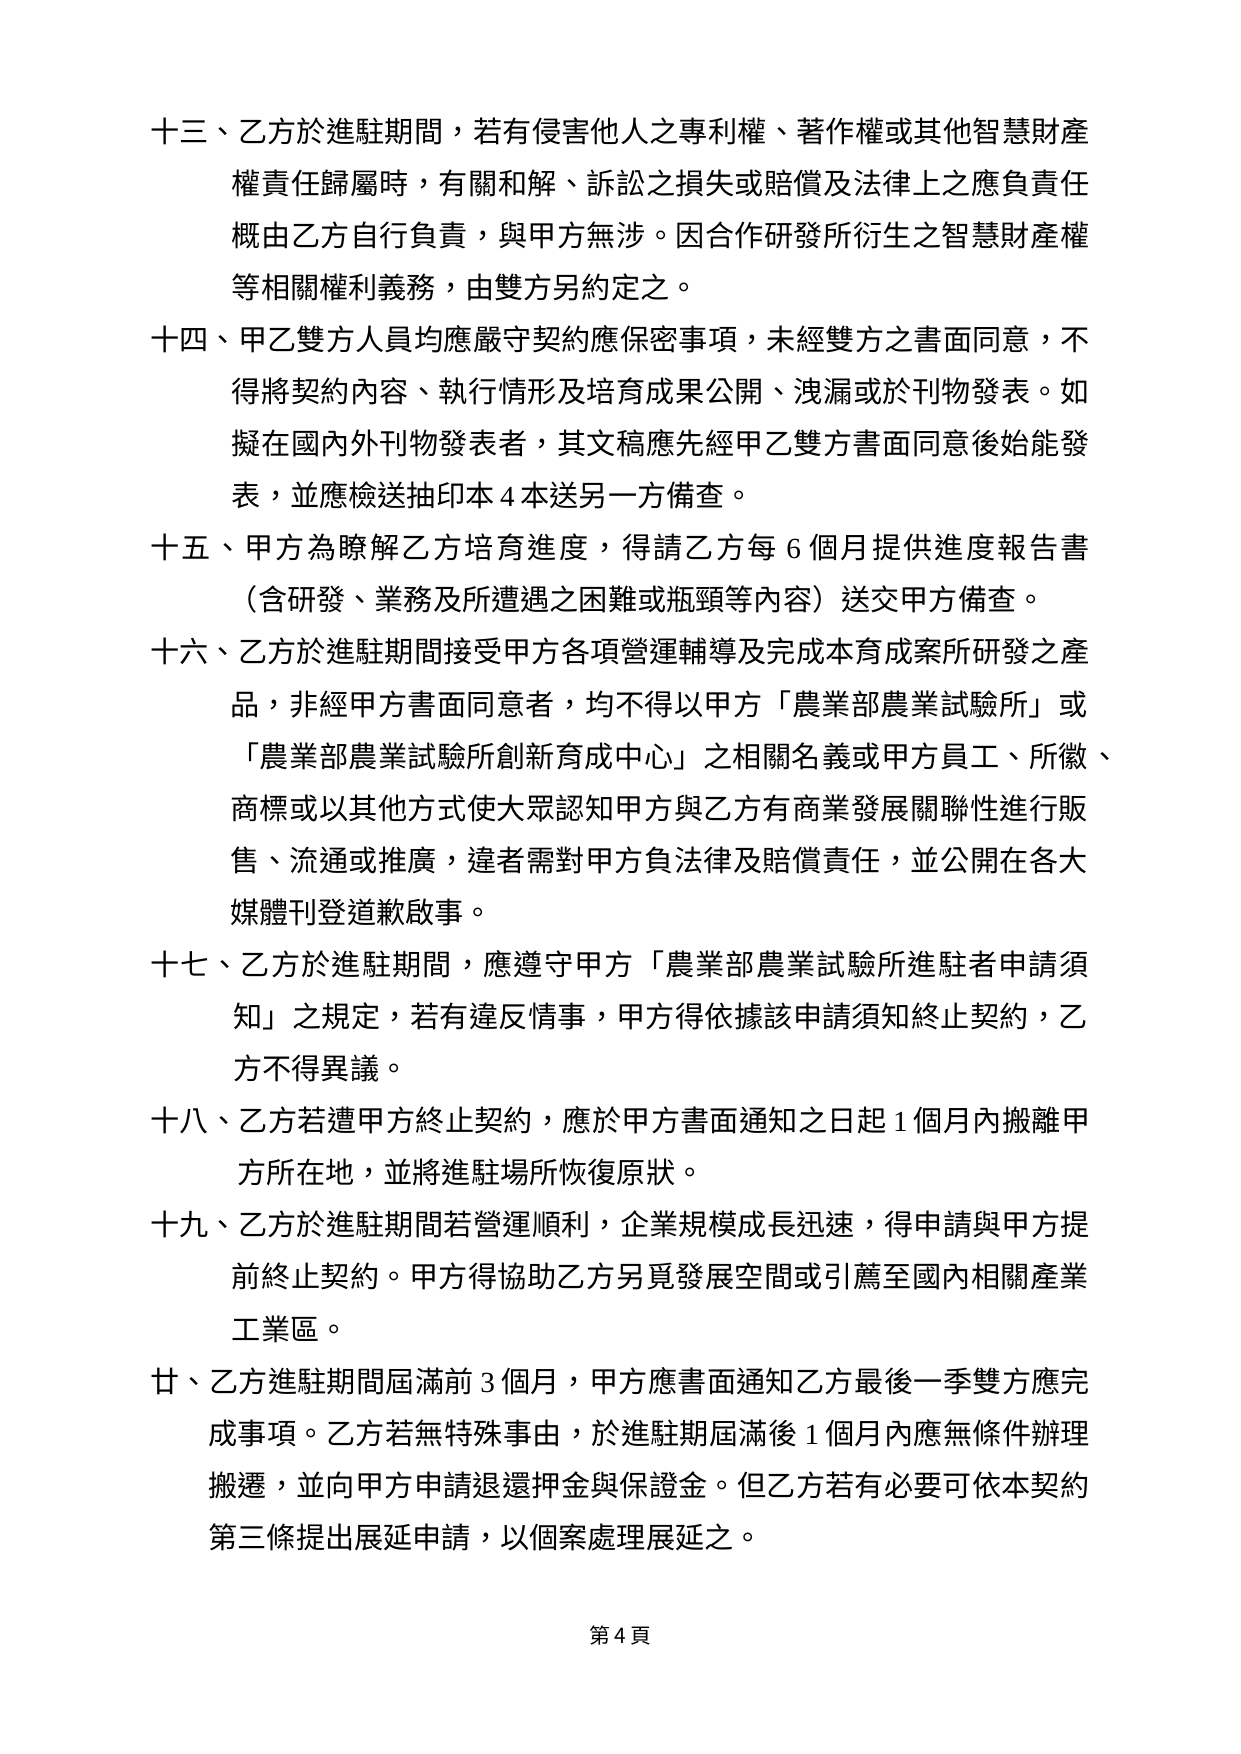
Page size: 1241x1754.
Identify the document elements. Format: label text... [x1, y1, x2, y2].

text 十九、乙方於進駐期間若營運順利，企業規模成長迅速，得申請與甲方提前終止契約。甲方得協助乙方另覓發展空間或引薦至國內相關產業工業區。 [150, 1194, 1090, 1350]
text 十六、乙方於進駐期間接受甲方各項營運輔導及完成本育成案所研發之產品，非經甲方書面同意者，均不得以甲方「農業部農業試驗所」或「農業部農業試驗所創新育成中心」之相關名義或甲方員工、所徽、商標或以其他方式使大眾認知甲方與乙方有商業發展關聯性進行販售、流通或推廣，違者需對甲方負法律及賠償責任，並公開在各大媒體刊登道歉啟事。 [150, 621, 1090, 934]
text 廿、乙方進駐期間屆滿前3個月，甲方應書面通知乙方最後一季雙方應完成事項。乙方若無特殊事由，於進駐期屆滿後1個月內應無條件辦理搬遷，並向甲方申請退還押金與保證金。但乙方若有必要可依本契約第三條提出展延申請，以個案處理展延之。 [150, 1350, 1090, 1559]
text 十四、甲乙雙方人員均應嚴守契約應保密事項，未經雙方之書面同意，不得將契約內容、執行情形及培育成果公開、洩漏或於刊物發表。如擬在國內外刊物發表者，其文稿應先經甲乙雙方書面同意後始能發表，並應檢送抽印本4本送另一方備查。 [150, 309, 1090, 517]
text 十三、乙方於進駐期間，若有侵害他人之專利權、著作權或其他智慧財產權責任歸屬時，有關和解、訴訟之損失或賠償及法律上之應負責任概由乙方自行負責，與甲方無涉。因合作研發所衍生之智慧財產權等相關權利義務，由雙方另約定之。 [150, 100, 1090, 309]
text 十七、乙方於進駐期間，應遵守甲方「農業部農業試驗所進駐者申請須知」之規定，若有違反情事，甲方得依據該申請須知終止契約，乙方不得異議。 [150, 934, 1090, 1090]
text 十五、甲方為瞭解乙方培育進度，得請乙方每6個月提供進度報告書 （含研發、業務及所遭遇之困難或瓶頸等內容）送交甲方備查。 [150, 517, 1090, 621]
text 十八、乙方若遭甲方終止契約，應於甲方書面通知之日起1個月內搬離甲方所在地，並將進駐場所恢復原狀。 [150, 1090, 1090, 1194]
